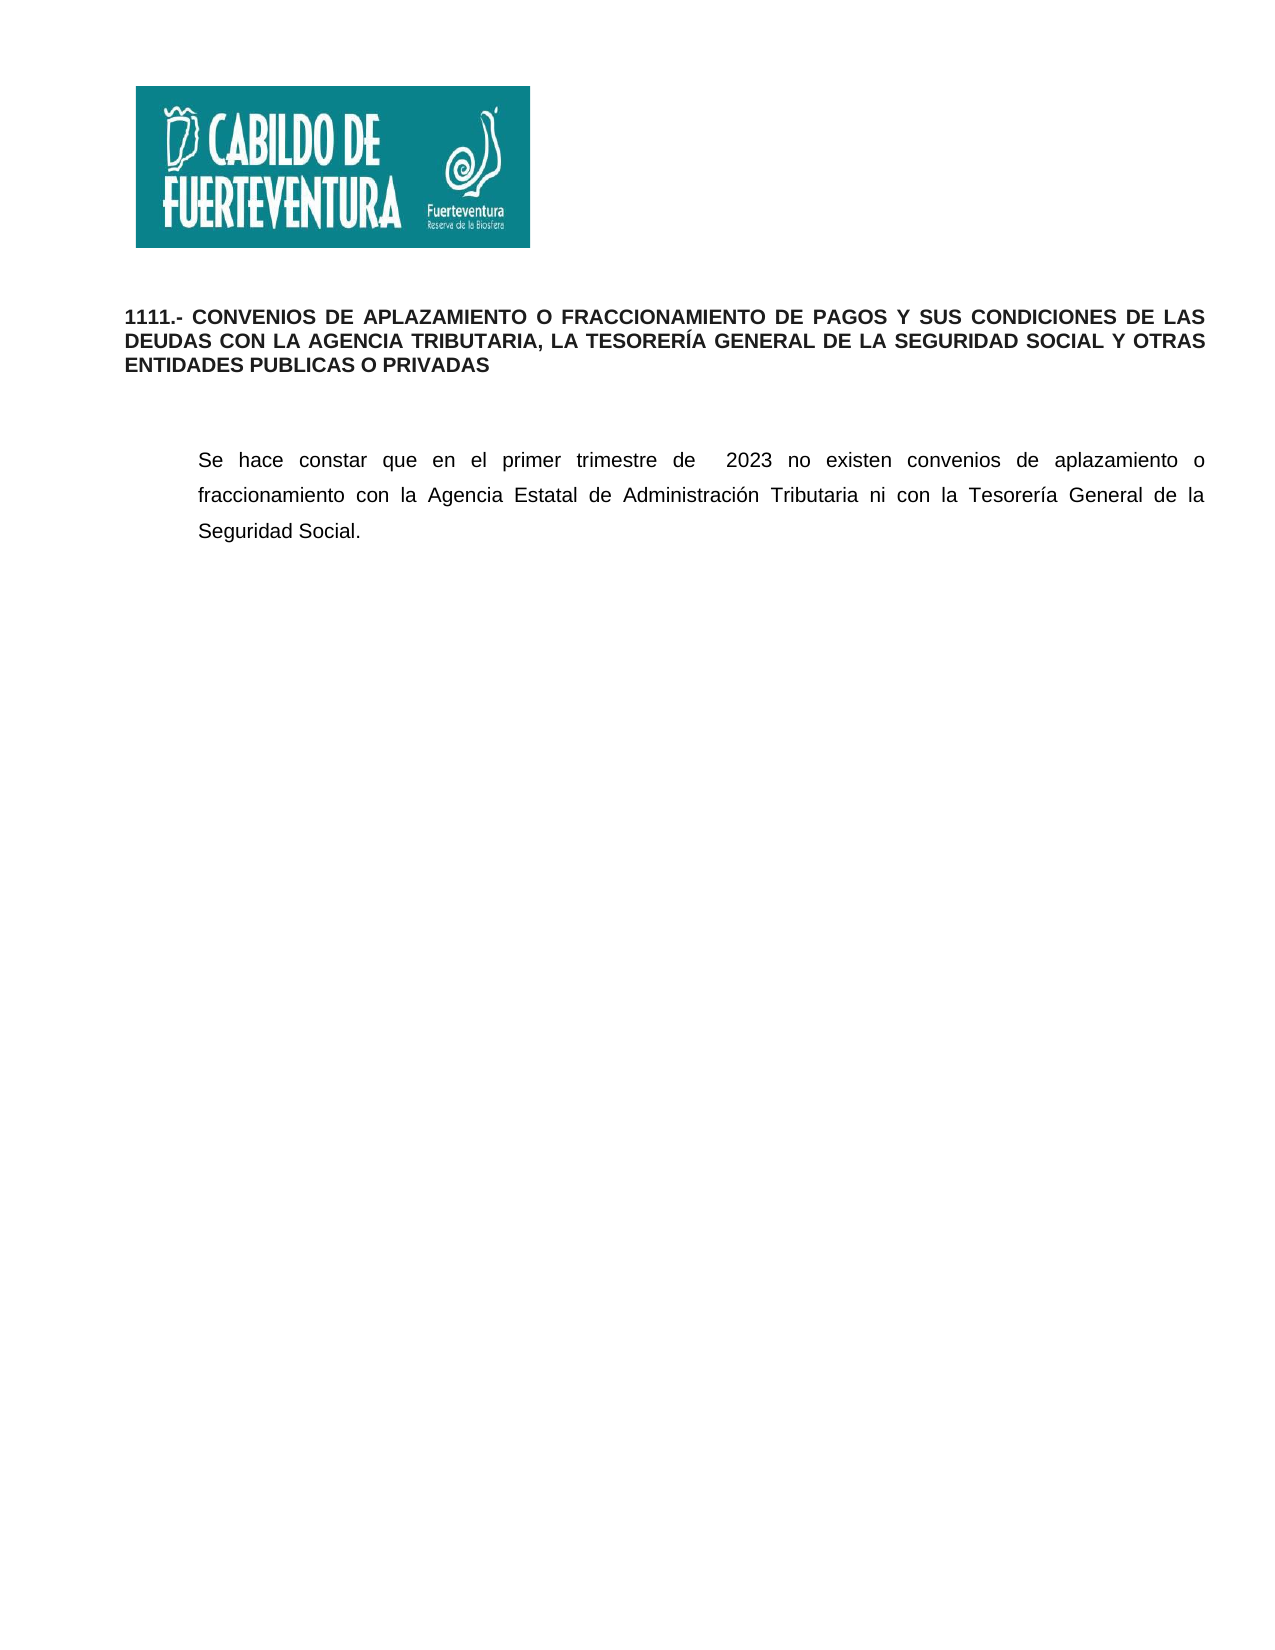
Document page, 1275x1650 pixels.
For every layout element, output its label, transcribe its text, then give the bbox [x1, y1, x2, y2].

list Se hace constar que en el primer trimestre de 2023 no existen convenios de aplazamiento o fraccionamiento con la Agencia Estatal de Administración Tributaria ni con la Tesorería General de la Seguridad Social. [160, 447, 1206, 543]
picture [135, 86, 530, 248]
text 1111.- CONVENIOS DE APLAZAMIENTO O FRACCIONAMIENTO DE PAGOS Y SUS CONDICIONES DE LAS DEUDAS CON LA AGENCIA TRIBUTARIA, LA TESORERÍA GENERAL DE LA SEGURIDAD SOCIAL Y OTRAS ENTIDADES PUBLICAS O PRIVADAS [124, 305, 1206, 377]
